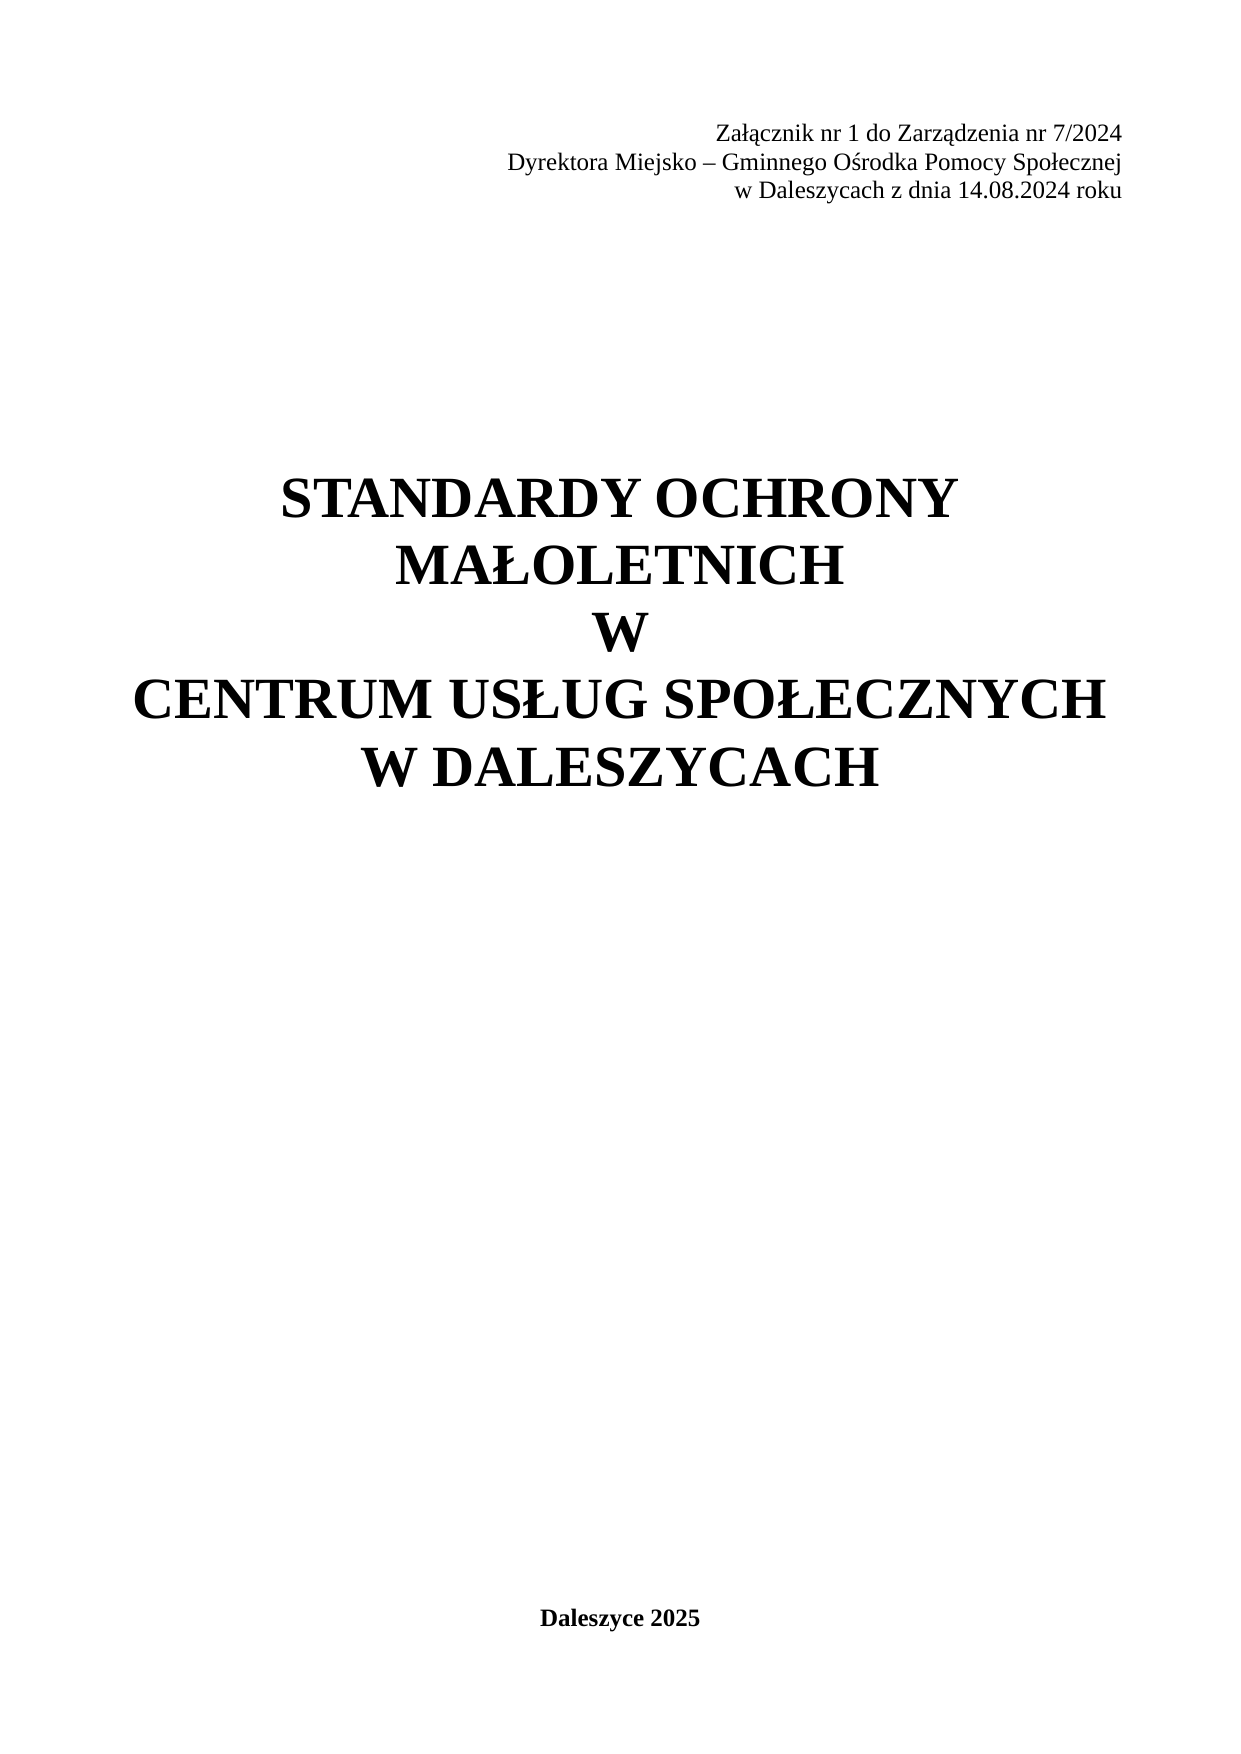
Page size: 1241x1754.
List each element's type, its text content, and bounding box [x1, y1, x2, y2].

text MAŁOLETNICH [118, 530, 1122, 597]
text w Daleszycach z dnia 14.08.2024 roku [118, 176, 1122, 204]
text CENTRUM USŁUG SPOŁECZNYCH [118, 664, 1122, 731]
text Daleszyce 2025 [118, 1603, 1122, 1632]
text STANDARDY OCHRONY [118, 463, 1122, 530]
text Załącznik nr 1 do Zarządzenia nr 7/2024 [118, 118, 1122, 147]
text Dyrektora Miejsko – Gminnego Ośrodka Pomocy Społecznej [118, 147, 1122, 176]
text W DALESZYCACH [118, 731, 1122, 798]
text W [118, 597, 1122, 664]
